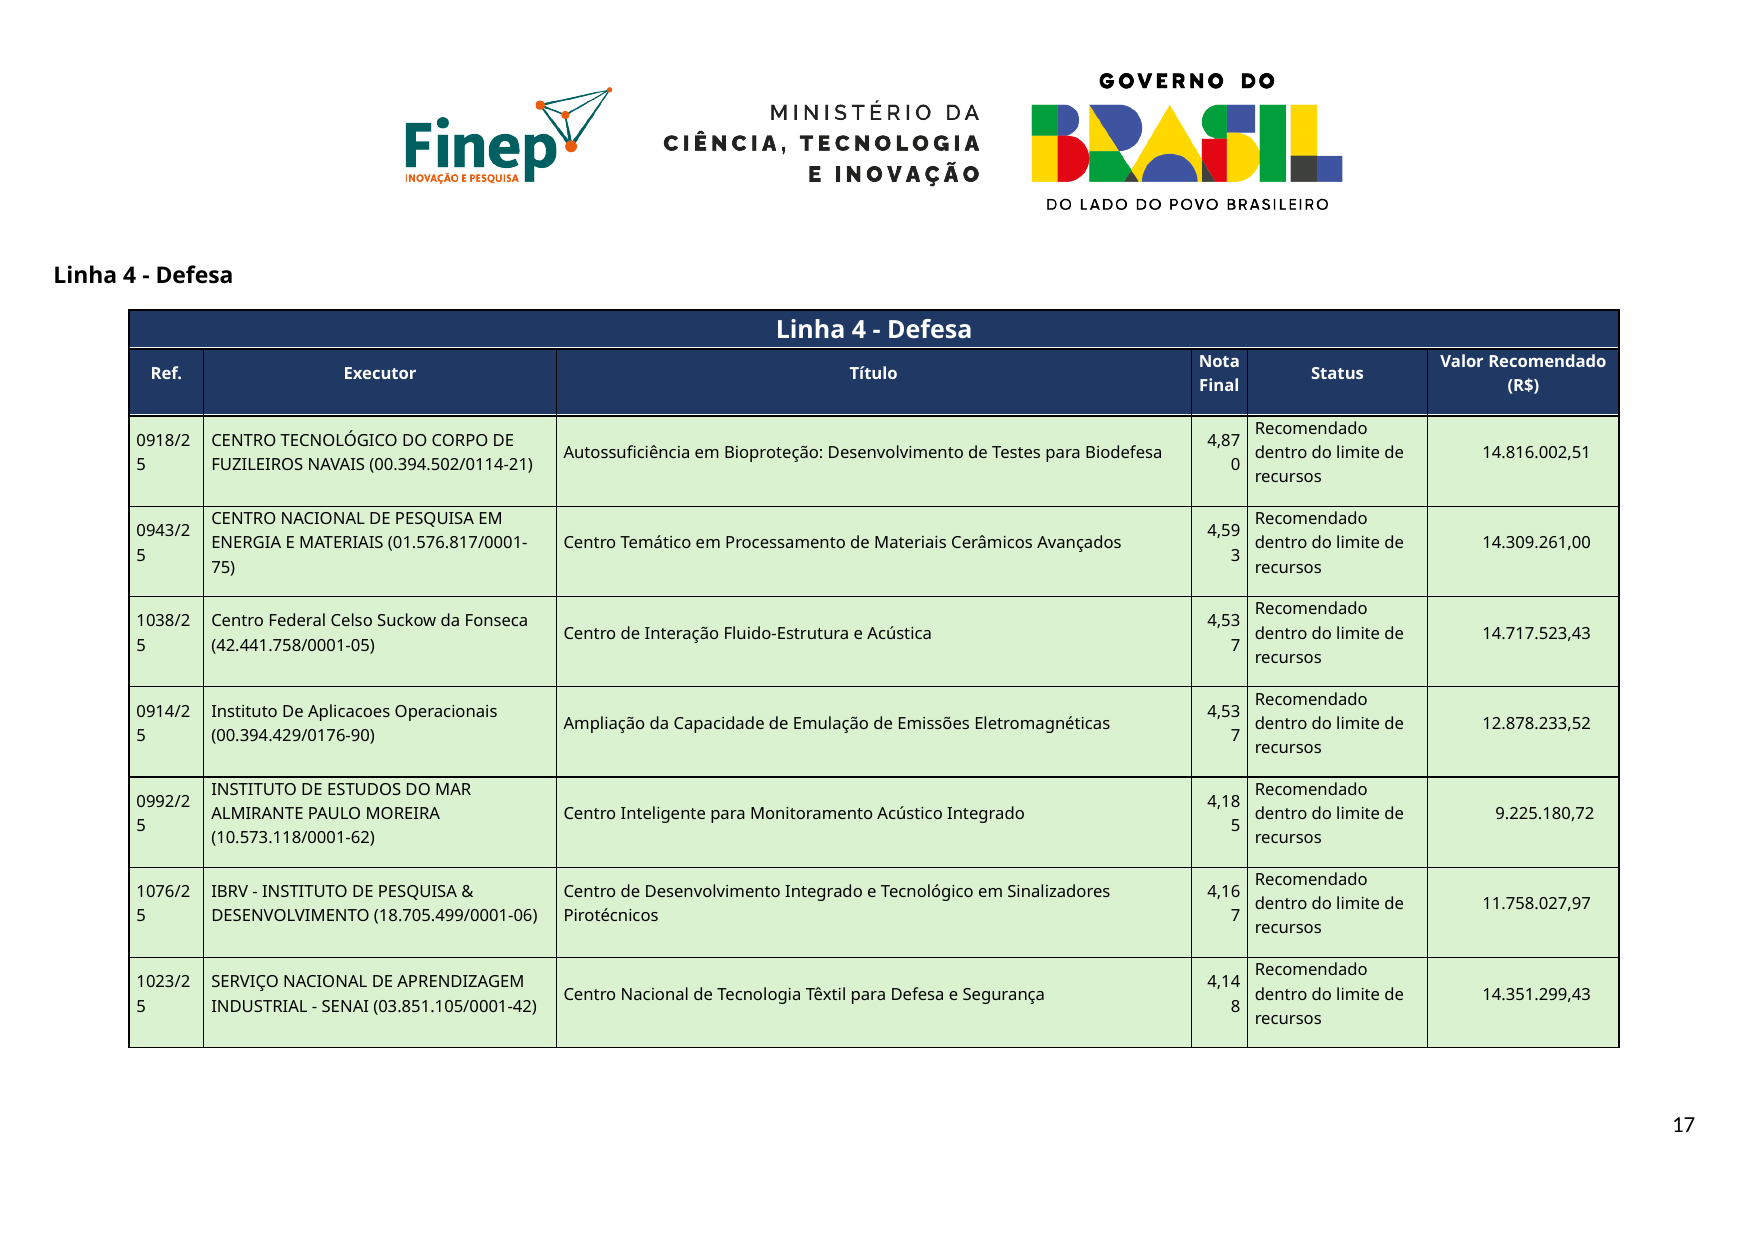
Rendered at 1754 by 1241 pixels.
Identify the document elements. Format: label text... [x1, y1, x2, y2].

table_cell 4,593 [1192, 507, 1247, 596]
table_cell Status [1248, 350, 1427, 414]
table_cell Recomendado dentro do limite de recursos [1248, 778, 1427, 867]
table_cell 14.309.261,00 [1428, 507, 1618, 596]
table_cell 0992/25 [130, 778, 203, 867]
table_cell 9.225.180,72 [1428, 778, 1618, 867]
table_cell 4,185 [1192, 778, 1247, 867]
table_cell 4,537 [1192, 687, 1247, 776]
table_cell Centro de Interação Fluido-Estrutura e Acústica [557, 597, 1191, 686]
table_cell Recomendado dentro do limite de recursos [1248, 417, 1427, 506]
table_cell 4,167 [1192, 868, 1247, 957]
table_cell Recomendado dentro do limite de recursos [1248, 597, 1427, 686]
table_cell Recomendado dentro do limite de recursos [1248, 958, 1427, 1047]
table_cell 1038/25 [130, 597, 203, 686]
table_cell 1076/25 [130, 868, 203, 957]
table_cell Recomendado dentro do limite de recursos [1248, 507, 1427, 596]
table_cell 14.351.299,43 [1428, 958, 1618, 1047]
table_cell INSTITUTO DE ESTUDOS DO MAR ALMIRANTE PAULO MOREIRA (10.573.118/0001-62) [204, 778, 556, 867]
table_cell Título [557, 350, 1191, 414]
table_cell IBRV - INSTITUTO DE PESQUISA & DESENVOLVIMENTO (18.705.499/0001-06) [204, 868, 556, 957]
text Linha 4 - Defesa [53, 259, 1695, 291]
table_cell 4,148 [1192, 958, 1247, 1047]
table_cell 14.717.523,43 [1428, 597, 1618, 686]
table_cell 14.816.002,51 [1428, 417, 1618, 506]
table_cell Instituto De Aplicacoes Operacionais (00.394.429/0176-90) [204, 687, 556, 776]
table_cell 4,870 [1192, 417, 1247, 506]
table_cell CENTRO NACIONAL DE PESQUISA EM ENERGIA E MATERIAIS (01.576.817/0001-75) [204, 507, 556, 596]
table_cell 0918/25 [130, 417, 203, 506]
table_cell Valor Recomendado (R$) [1428, 350, 1618, 414]
table_cell Executor [204, 350, 556, 414]
table_cell Centro de Desenvolvimento Integrado e Tecnológico em Sinalizadores Pirotécnicos [557, 868, 1191, 957]
table_cell Recomendado dentro do limite de recursos [1248, 868, 1427, 957]
table_cell Centro Nacional de Tecnologia Têxtil para Defesa e Segurança [557, 958, 1191, 1047]
table_cell CENTRO TECNOLÓGICO DO CORPO DE FUZILEIROS NAVAIS (00.394.502/0114-21) [204, 417, 556, 506]
table_cell 12.878.233,52 [1428, 687, 1618, 776]
table_cell 11.758.027,97 [1428, 868, 1618, 957]
table_cell SERVIÇO NACIONAL DE APRENDIZAGEM INDUSTRIAL - SENAI (03.851.105/0001-42) [204, 958, 556, 1047]
table_cell Ampliação da Capacidade de Emulação de Emissões Eletromagnéticas [557, 687, 1191, 776]
table_cell Autossuficiência em Bioproteção: Desenvolvimento de Testes para Biodefesa [557, 417, 1191, 506]
table_cell Centro Temático em Processamento de Materiais Cerâmicos Avançados [557, 507, 1191, 596]
table_cell Nota Final [1192, 350, 1247, 414]
table_header Linha 4 - Defesa [130, 311, 1618, 347]
table_cell 0943/25 [130, 507, 203, 596]
table_cell Centro Federal Celso Suckow da Fonseca (42.441.758/0001-05) [204, 597, 556, 686]
table_cell Ref. [130, 350, 203, 414]
table_cell Centro Inteligente para Monitoramento Acústico Integrado [557, 778, 1191, 867]
table_cell 0914/25 [130, 687, 203, 776]
table_cell 4,537 [1192, 597, 1247, 686]
table_cell 1023/25 [130, 958, 203, 1047]
table_cell Recomendado dentro do limite de recursos [1248, 687, 1427, 776]
